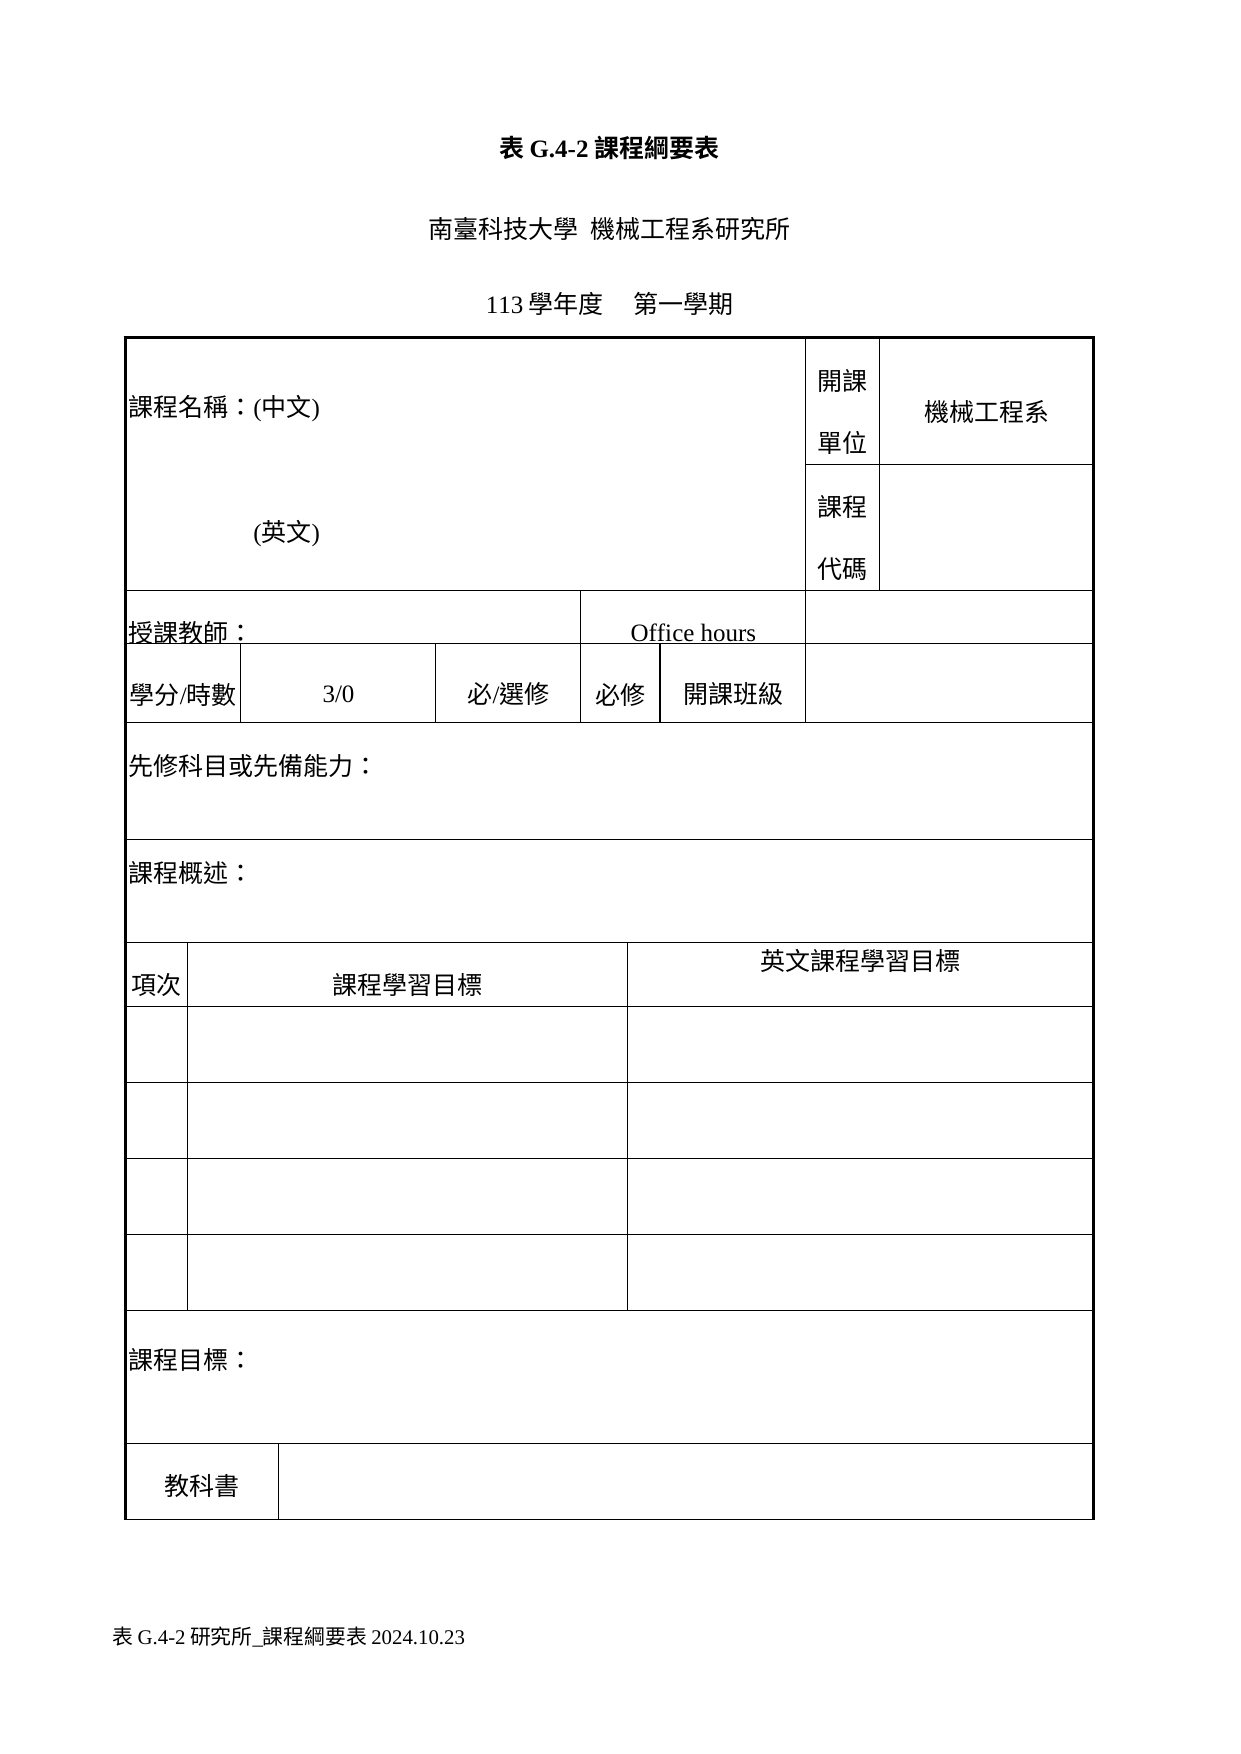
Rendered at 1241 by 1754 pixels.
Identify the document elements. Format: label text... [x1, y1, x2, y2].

table_cell [188, 1083, 627, 1158]
table_cell 授課教師： [127, 591, 580, 643]
table_cell [188, 1235, 627, 1310]
table_cell 課程目標： [127, 1311, 1092, 1443]
table_cell Office hours [581, 591, 805, 643]
table_cell [188, 1007, 627, 1082]
table_cell 學分/時數 [127, 644, 240, 722]
table_cell 英文課程學習目標 [628, 943, 1092, 1006]
table_cell [127, 1083, 187, 1158]
table_cell [279, 1444, 1092, 1518]
table_cell 課程代碼 [806, 465, 879, 590]
table_cell 必修 [581, 644, 659, 722]
table_cell [628, 1235, 1092, 1310]
table_cell 3/0 [241, 644, 435, 722]
table_cell [127, 1235, 187, 1310]
table_cell [880, 465, 1092, 590]
table_cell [806, 644, 1092, 722]
table_cell (英文) [127, 464, 805, 590]
table_cell 項次 [127, 943, 187, 1006]
table_cell 課程概述： [127, 840, 1092, 942]
table_cell 必/選修 [436, 644, 580, 722]
table_cell [127, 1159, 187, 1234]
table_cell 先修科目或先備能力： [127, 723, 1092, 838]
table_header 課程名稱：(中文) [127, 339, 805, 464]
table_cell [127, 1007, 187, 1082]
text 南臺科技大學 機械工程系研究所 [112, 186, 1106, 248]
table_header 開課單位 [806, 339, 879, 464]
table_cell 教科書 [127, 1444, 278, 1518]
table_cell [188, 1159, 627, 1234]
text 表G.4-2 課程綱要表 [112, 104, 1106, 167]
table_cell [628, 1159, 1092, 1234]
table_cell [628, 1083, 1092, 1158]
text 113學年度 第一學期 [112, 261, 1106, 323]
table_header 機械工程系 [880, 339, 1092, 464]
table_cell 課程學習目標 [188, 943, 627, 1006]
table_cell 開課班級 [661, 644, 805, 722]
table_cell [806, 591, 1092, 643]
table_cell [628, 1007, 1092, 1082]
